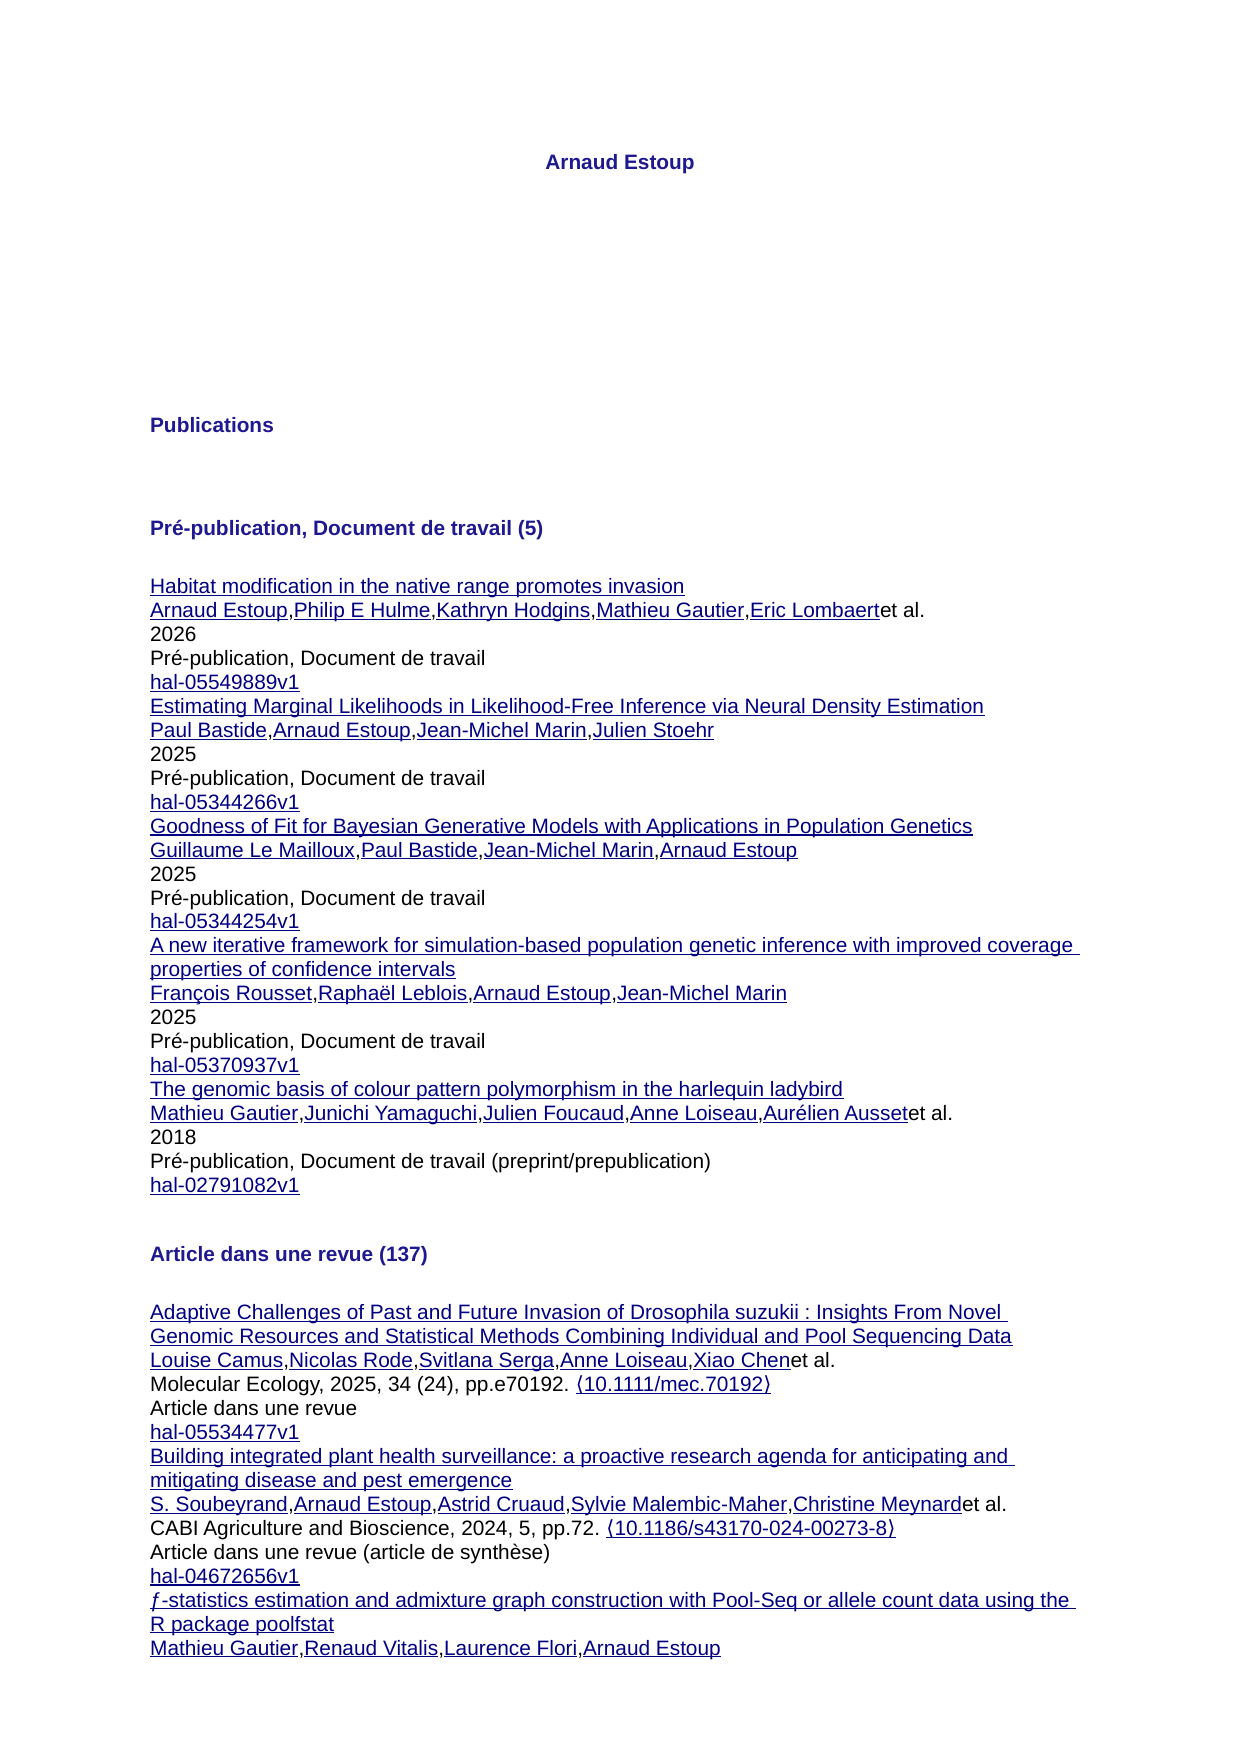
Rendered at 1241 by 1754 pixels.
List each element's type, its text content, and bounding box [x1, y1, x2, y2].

table_cell Estimating Marginal Likelihoods in Likelihood-Free Inference via Neural Density Estimation Paul Bastide,Arnaud Estoup,Jean-Michel Marin,Julien Stoehr 2025 Pré-publication, Document de travail hal-05344266v1 [150, 694, 1090, 813]
table_header Adaptive Challenges of Past and Future Invasion of Drosophila suzukii : Insights From Novel Genomic Resources and Statistical Methods Combining Individual and Pool Sequencing Data Louise Camus,Nicolas Rode,Svitlana Serga,Anne Loiseau,Xiao Chenet al. Molecular Ecology, 2025, 34 (24), pp.e70192. ⟨10.1111/mec.70192⟩ Article dans une revue hal-05534477v1 [150, 1300, 1090, 1444]
table_cell ƒ‐statistics estimation and admixture graph construction with Pool‐Seq or allele count data using the R package poolfstat Mathieu Gautier,Renaud Vitalis,Laurence Flori,Arnaud Estoup [150, 1588, 1090, 1659]
table_cell Building integrated plant health surveillance: a proactive research agenda for anticipating and mitigating disease and pest emergence S. Soubeyrand,Arnaud Estoup,Astrid Cruaud,Sylvie Malembic-Maher,Christine Meynardet al. CABI Agriculture and Bioscience, 2024, 5, pp.72. ⟨10.1186/s43170-024-00273-8⟩ Article dans une revue (article de synthèse) hal-04672656v1 [150, 1444, 1090, 1587]
subtitle Publications [150, 412, 1090, 436]
table_cell A new iterative framework for simulation-based population genetic inference with improved coverage properties of confidence intervals François Rousset,Raphaël Leblois,Arnaud Estoup,Jean-Michel Marin 2025 Pré-publication, Document de travail hal-05370937v1 [150, 933, 1090, 1077]
table_cell Goodness of Fit for Bayesian Generative Models with Applications in Population Genetics Guillaume Le Mailloux,Paul Bastide,Jean-Michel Marin,Arnaud Estoup 2025 Pré-publication, Document de travail hal-05344254v1 [150, 814, 1090, 933]
subtitle Pré-publication, Document de travail (5) [150, 516, 1090, 539]
table_header Habitat modification in the native range promotes invasion Arnaud Estoup,Philip E Hulme,Kathryn Hodgins,Mathieu Gautier,Eric Lombaertet al. 2026 Pré-publication, Document de travail hal-05549889v1 [150, 574, 1090, 694]
subtitle Arnaud Estoup [150, 150, 1090, 174]
subtitle Article dans une revue (137) [150, 1242, 1090, 1266]
table_cell The genomic basis of colour pattern polymorphism in the harlequin ladybird Mathieu Gautier,Junichi Yamaguchi,Julien Foucaud,Anne Loiseau,Aurélien Aussetet al. 2018 Pré-publication, Document de travail (preprint/prepublication) hal-02791082v1 [150, 1077, 1090, 1197]
